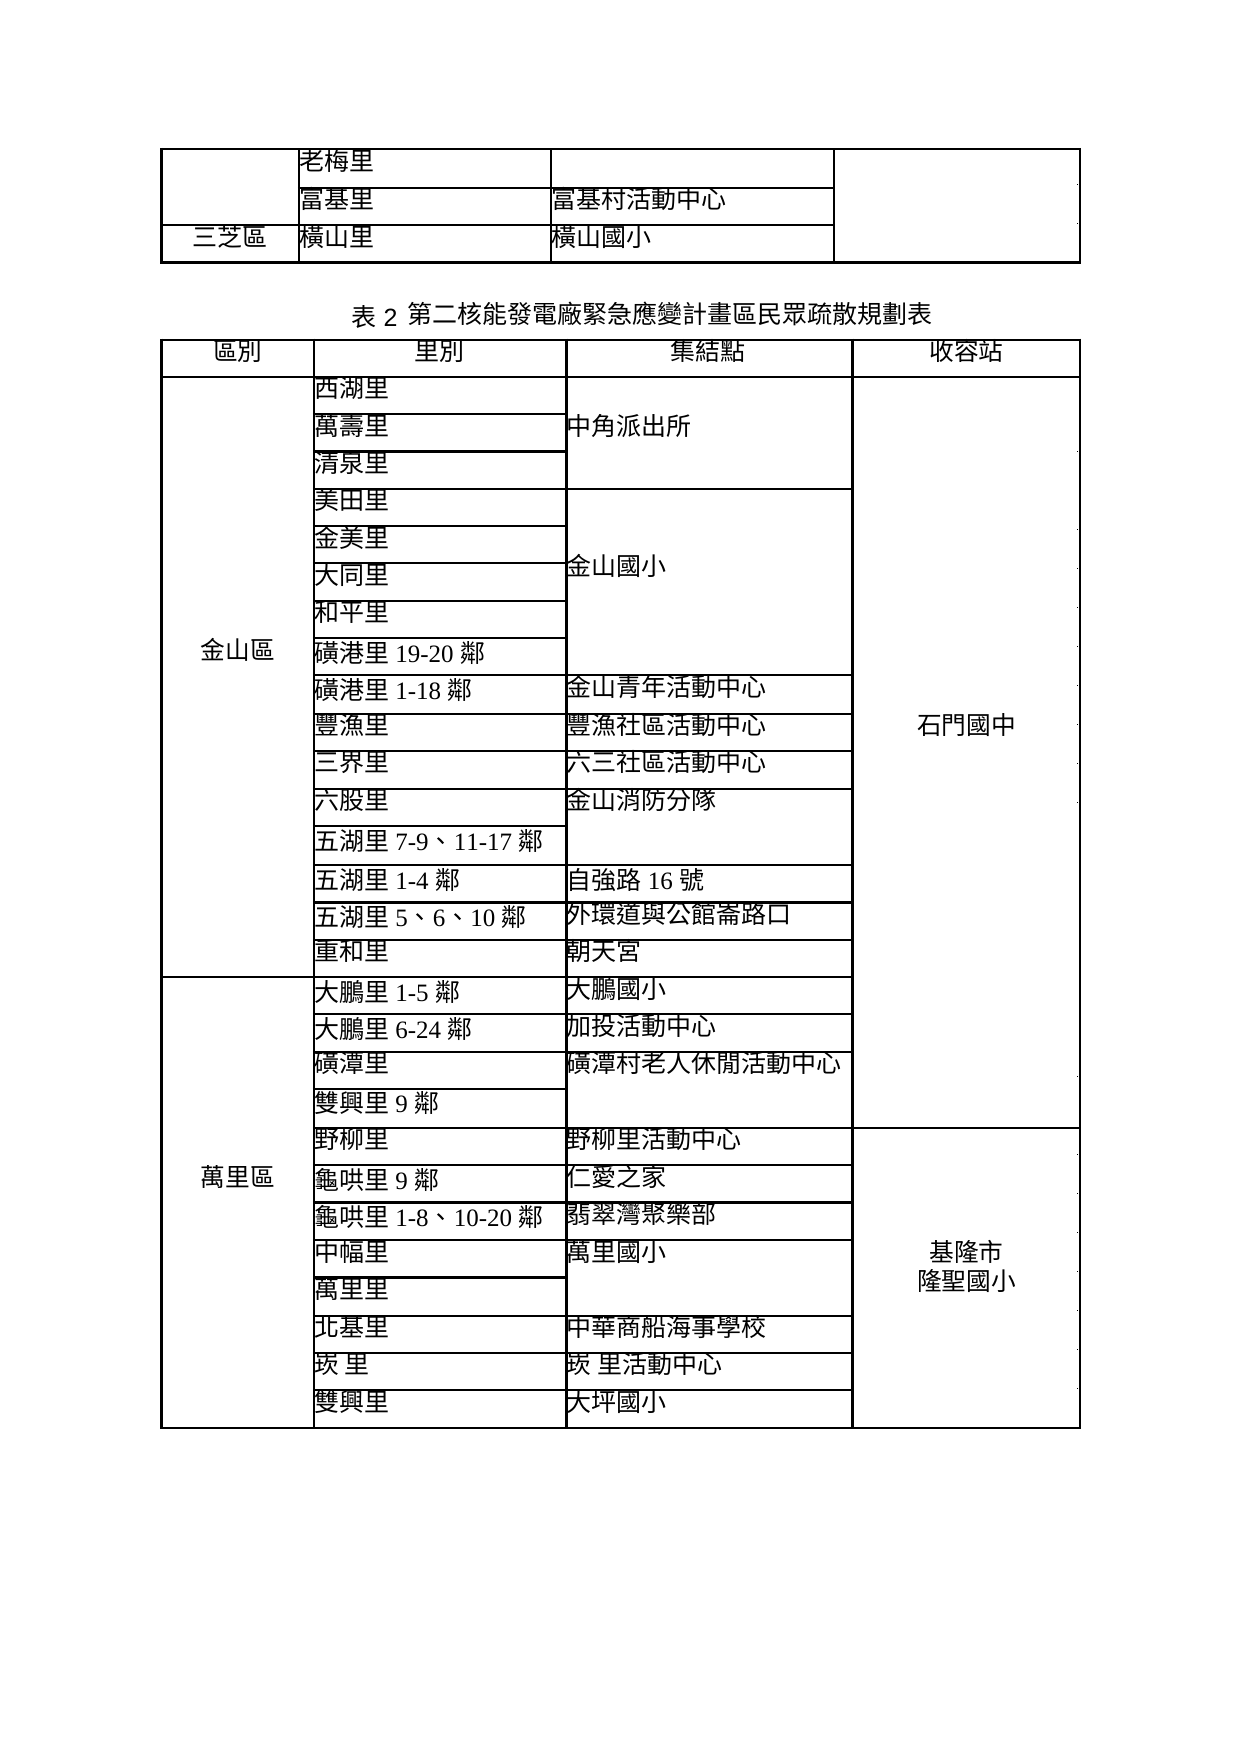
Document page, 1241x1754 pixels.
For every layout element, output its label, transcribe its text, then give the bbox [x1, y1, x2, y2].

table_cell [568, 1158, 851, 1164]
table_cell [568, 1345, 851, 1352]
table_cell 中幅里 [315, 1241, 401, 1271]
table_cell [854, 819, 1079, 825]
table_cell 隆聖國小 [854, 1271, 1079, 1308]
table_cell 萬里區 [163, 1164, 313, 1213]
table_cell [401, 1345, 565, 1352]
table_cell [401, 564, 565, 593]
table_cell [401, 1383, 565, 1389]
table_cell [835, 180, 1079, 187]
table_cell 雙興里 [315, 1391, 401, 1420]
table_cell [854, 1158, 1079, 1164]
table_cell 五湖里 5、6、10 鄰 [315, 904, 565, 932]
table_cell [163, 631, 313, 637]
table_cell [566, 332, 852, 338]
table_cell 崁 里活動中心 [568, 1354, 851, 1383]
table_cell [854, 450, 1079, 481]
table_cell [854, 706, 1079, 712]
table_cell [163, 600, 313, 631]
table_cell 區別 [163, 341, 313, 369]
table_cell [854, 932, 1079, 939]
table_cell 翡翠灣聚樂部 [568, 1204, 851, 1233]
table_cell [163, 978, 313, 1007]
table_cell 仁愛之家 [568, 1166, 851, 1195]
table_cell [163, 180, 298, 187]
table_cell [163, 1127, 313, 1158]
table_cell 大鵬國小 [568, 978, 851, 1007]
table_cell [568, 858, 851, 864]
table_cell 豐漁里 [315, 715, 401, 743]
table_cell [401, 1308, 565, 1314]
table_cell 美田里 [315, 490, 401, 518]
table_cell [315, 444, 401, 450]
table_cell [315, 1345, 401, 1352]
table_cell [854, 976, 1079, 1007]
table_cell [163, 706, 313, 712]
table_cell [401, 407, 565, 413]
table_cell 重和里 [315, 941, 401, 969]
table_cell [163, 450, 313, 481]
table_cell [854, 1044, 1079, 1051]
table_cell [315, 1195, 401, 1201]
table_cell 橫山里 [300, 226, 550, 255]
table_cell [315, 519, 401, 525]
table_cell [854, 1315, 1079, 1345]
table_cell [401, 1044, 565, 1051]
table_cell [315, 706, 401, 712]
table_cell [163, 761, 313, 781]
table_cell [401, 556, 565, 562]
table_cell [854, 444, 1079, 450]
table_cell [401, 1129, 565, 1158]
table_cell 中華商船海事學校 [568, 1317, 851, 1345]
table_cell [161, 332, 314, 338]
table_cell 萬壽里 [315, 415, 401, 444]
table_cell [315, 743, 401, 750]
table_cell 基隆市 [854, 1239, 1079, 1271]
table_cell [163, 1271, 313, 1276]
table_cell 龜哄里 1-8、10-20 鄰 [315, 1204, 565, 1233]
table_cell [315, 1308, 401, 1314]
table_cell [568, 743, 851, 750]
table_cell [163, 1051, 313, 1081]
table_cell [854, 686, 1079, 706]
table_cell [568, 1288, 851, 1308]
table_cell [854, 1389, 1079, 1420]
table_cell [854, 1164, 1079, 1195]
table_cell [163, 488, 313, 518]
table_cell [401, 1288, 565, 1308]
table_cell [568, 593, 851, 600]
table_cell [163, 444, 313, 450]
table_cell [568, 450, 851, 481]
table_cell [163, 1276, 313, 1288]
table_cell 收容站 [854, 341, 1079, 369]
table_cell [401, 444, 565, 450]
table_cell [315, 1271, 401, 1276]
table_cell [401, 1354, 565, 1383]
table_cell [163, 1420, 313, 1427]
table_cell [163, 562, 313, 593]
table_cell [163, 407, 313, 413]
table_cell 金山區 [163, 637, 313, 686]
table_cell 萬里里 [315, 1279, 401, 1308]
table_cell [568, 600, 851, 631]
table_cell [401, 1233, 565, 1239]
table_cell [401, 819, 565, 825]
table_cell [854, 1013, 1079, 1044]
table_cell [568, 1044, 851, 1051]
table_cell 龜哄里 9 鄰 [315, 1166, 565, 1195]
table_cell 集結點 [568, 341, 851, 369]
table_cell 大鵬里 1-5 鄰 [315, 978, 565, 1007]
table_cell [401, 369, 565, 376]
table_cell [568, 1101, 851, 1120]
table_cell [854, 939, 1079, 969]
table_cell [854, 556, 1079, 562]
table_cell [568, 1007, 851, 1013]
table_cell [163, 686, 313, 706]
table_cell [163, 939, 313, 969]
table_cell [854, 1213, 1079, 1233]
table_cell [315, 1007, 565, 1013]
table_cell [163, 1088, 313, 1101]
table_cell 六股里 [315, 790, 401, 818]
table_cell [568, 838, 851, 858]
table_cell [854, 562, 1079, 593]
table_cell 豐漁社區活動中心 [568, 715, 851, 743]
table_cell [401, 706, 565, 712]
table_cell [315, 556, 401, 562]
table_cell 三界里 [315, 752, 401, 781]
table_cell [315, 819, 401, 825]
table_cell [163, 378, 313, 407]
table_cell [401, 1279, 565, 1288]
table_cell [163, 369, 313, 376]
table_cell [401, 1391, 565, 1420]
table_cell [854, 1383, 1079, 1389]
table_cell [300, 180, 550, 187]
table_cell [552, 255, 833, 261]
table_cell [854, 1081, 1079, 1088]
table_header [552, 150, 833, 180]
table_cell [568, 781, 851, 788]
table_cell [568, 481, 851, 488]
table_cell [315, 668, 401, 674]
table_cell [854, 761, 1079, 781]
table_cell [854, 668, 1079, 674]
table_cell [401, 1241, 565, 1271]
table_cell [401, 761, 565, 781]
table_cell [854, 1308, 1079, 1314]
table_cell 六三社區活動中心 [568, 752, 851, 781]
table_cell [552, 180, 833, 187]
table_cell [163, 1383, 313, 1389]
table_cell [568, 932, 851, 939]
table_cell [163, 713, 313, 743]
table_cell 磺港里 1-18 鄰 [315, 676, 565, 706]
table_cell [315, 1044, 401, 1051]
table_cell 金山青年活動中心 [568, 676, 851, 706]
table_cell [401, 1120, 565, 1127]
table_cell [401, 519, 565, 525]
table_cell [163, 743, 313, 750]
table_cell [401, 453, 565, 481]
table_cell [568, 1383, 851, 1389]
table_cell [568, 519, 851, 525]
table_cell 清泉里 [315, 453, 401, 481]
table_cell 加投活動中心 [568, 1015, 851, 1044]
table_cell [401, 743, 565, 750]
table_cell [568, 1420, 851, 1427]
table_cell [315, 895, 565, 901]
table_header [161, 303, 314, 332]
table_cell [854, 1201, 1079, 1213]
table_cell [854, 1101, 1079, 1120]
table_cell [163, 1120, 313, 1127]
table_cell [401, 790, 565, 818]
table_cell 磺港里 19-20 鄰 [315, 639, 565, 668]
table_cell [568, 444, 851, 450]
table_cell 大鵬里 6-24 鄰 [315, 1015, 565, 1044]
table_cell [401, 1081, 565, 1088]
table_cell 大坪國小 [568, 1391, 851, 1420]
table_cell [163, 1389, 313, 1420]
table_cell [854, 1088, 1079, 1101]
table_cell [163, 838, 313, 858]
table_cell [835, 224, 1079, 255]
table_cell [854, 593, 1079, 600]
table_cell [163, 1352, 313, 1383]
table_cell 西湖里 [315, 378, 401, 407]
table_cell [163, 413, 313, 444]
table_cell 雙興里 9 鄰 [315, 1090, 565, 1120]
table_cell [854, 1007, 1079, 1013]
table_cell [854, 895, 1079, 901]
table_cell 野柳里活動中心 [568, 1129, 851, 1158]
table_cell [163, 825, 313, 838]
table_cell [854, 674, 1079, 686]
table_cell [163, 1013, 313, 1044]
table_cell [163, 901, 313, 932]
table_cell 富基村活動中心 [552, 189, 833, 218]
table_cell 五湖里 1-4 鄰 [315, 866, 565, 895]
table_cell [401, 602, 565, 631]
table_cell [854, 488, 1079, 518]
table_cell [163, 519, 313, 525]
table_cell [163, 1044, 313, 1051]
table_header 老梅里 [300, 150, 550, 180]
table_cell [163, 858, 313, 864]
table_cell [315, 1233, 401, 1239]
table_cell [163, 864, 313, 895]
table_header 表 2 [314, 303, 401, 332]
table_cell [401, 941, 565, 969]
table_cell [568, 895, 851, 901]
table_cell [163, 895, 313, 901]
table_cell [854, 781, 1079, 788]
table_cell [163, 525, 313, 556]
table_cell [401, 781, 565, 788]
table_cell [163, 932, 313, 939]
table_cell [401, 332, 566, 338]
table_cell 朝天宮 [568, 941, 851, 969]
table_cell [401, 1271, 565, 1276]
table_cell [163, 1213, 313, 1233]
table_cell [568, 369, 851, 376]
table_cell 金美里 [315, 527, 401, 556]
table_cell [163, 187, 298, 218]
table_cell [163, 1345, 313, 1352]
table_cell 野柳里 [315, 1129, 401, 1158]
table_cell [163, 1288, 313, 1308]
table_cell [300, 218, 550, 224]
table_cell [568, 1120, 851, 1127]
table_cell [568, 1233, 851, 1239]
table_cell [401, 752, 565, 761]
table_cell [314, 332, 401, 338]
table_cell [854, 858, 1079, 864]
table_cell [401, 1317, 565, 1345]
table_cell [315, 1420, 401, 1427]
table_cell [163, 255, 298, 261]
table_cell [854, 1233, 1079, 1239]
table_cell [835, 255, 1079, 261]
table_cell [835, 187, 1079, 218]
table_cell [568, 1308, 851, 1314]
table_cell [401, 481, 565, 488]
table_cell [163, 750, 313, 761]
table_cell [854, 413, 1079, 444]
table_cell [315, 781, 401, 788]
table_cell [163, 593, 313, 600]
table_cell [163, 1308, 313, 1314]
table_cell 磺潭里 [315, 1053, 401, 1081]
table_cell [854, 1129, 1079, 1158]
table_cell [854, 378, 1079, 407]
table_cell [315, 631, 565, 637]
table_cell [300, 255, 550, 261]
table_cell [315, 407, 401, 413]
table_cell [163, 1315, 313, 1345]
table_cell [854, 637, 1079, 668]
table_cell [854, 970, 1079, 976]
table_cell [568, 525, 851, 556]
table_cell 萬里國小 [568, 1241, 851, 1288]
table_cell [854, 525, 1079, 556]
table_cell [163, 1233, 313, 1239]
table_cell [163, 1101, 313, 1120]
table_cell [854, 631, 1079, 637]
table_cell [854, 1345, 1079, 1352]
table_cell [401, 415, 565, 444]
table_cell [401, 490, 565, 518]
table_cell [315, 858, 565, 864]
table_cell [835, 218, 1079, 224]
table_cell [315, 341, 401, 369]
table_cell [854, 1120, 1079, 1127]
table_header [835, 150, 1079, 180]
table_cell [163, 819, 313, 825]
table_cell [315, 970, 565, 976]
table_cell [568, 1195, 851, 1201]
table_cell [854, 600, 1079, 631]
table_cell [854, 901, 1079, 932]
table_cell 金山國小 [568, 556, 851, 593]
table_cell [163, 1081, 313, 1088]
table_cell [552, 218, 833, 224]
table_cell [854, 481, 1079, 488]
table_cell [401, 593, 565, 600]
table_cell [401, 1195, 565, 1201]
table_cell [163, 970, 313, 976]
table_cell [854, 1195, 1079, 1201]
table_cell [853, 332, 1080, 338]
table_cell 崁 里 [315, 1354, 401, 1383]
table_cell 橫山國小 [552, 226, 833, 255]
table_cell 大同里 [315, 564, 401, 593]
table_cell [163, 218, 298, 224]
table_cell [401, 527, 565, 556]
table_cell [163, 781, 313, 788]
table_cell 自強路 16 號 [568, 866, 851, 895]
table_cell 五湖里 7-9、11-17 鄰 [315, 827, 565, 858]
table_cell 三芝區 [163, 226, 298, 255]
table_cell [568, 637, 851, 668]
table_cell [401, 378, 565, 407]
table_cell [315, 369, 401, 376]
table_cell 富基里 [300, 189, 550, 218]
table_cell 中角派出所 [568, 413, 851, 444]
table_cell [163, 556, 313, 562]
table_cell [163, 1158, 313, 1164]
table_cell 金山消防分隊 [568, 790, 851, 838]
table_cell [854, 519, 1079, 525]
table_cell [854, 864, 1079, 895]
table_cell [568, 407, 851, 413]
table_cell [315, 1120, 401, 1127]
table_cell [854, 825, 1079, 838]
table_cell [163, 1239, 313, 1271]
table_cell 北基里 [315, 1317, 401, 1345]
table_cell [315, 1158, 565, 1164]
table_cell [854, 369, 1079, 376]
table_cell [315, 481, 401, 488]
table_cell 石門國中 [854, 713, 1079, 761]
table_cell [401, 668, 565, 674]
table_cell [401, 1420, 565, 1427]
table_cell [568, 970, 851, 976]
table_cell [163, 788, 313, 818]
table_cell [568, 631, 851, 637]
table_cell [568, 490, 851, 518]
table_cell [315, 1081, 401, 1088]
table_cell [568, 378, 851, 407]
table_cell [163, 481, 313, 488]
table_cell [315, 593, 401, 600]
table_cell [163, 1007, 313, 1013]
table_cell 里別 [401, 341, 565, 369]
table_cell 磺潭村老人休閒活動中心 [568, 1053, 851, 1101]
table_header 第二核能發電廠緊急應變計畫區民眾疏散規劃表 [401, 303, 1080, 332]
table_cell [854, 788, 1079, 818]
table_cell 外環道與公館崙路口 [568, 904, 851, 932]
table_header [163, 150, 298, 180]
table_cell [568, 668, 851, 674]
table_cell [315, 1383, 401, 1389]
table_cell [568, 706, 851, 712]
table_cell [401, 1053, 565, 1081]
table_cell [854, 1420, 1079, 1427]
table_cell [401, 932, 565, 939]
table_cell [401, 715, 565, 743]
table_cell 和平里 [315, 602, 401, 631]
table_cell [854, 1352, 1079, 1383]
table_cell [315, 932, 401, 939]
table_cell [854, 407, 1079, 413]
table_cell [854, 838, 1079, 858]
table_cell [854, 1051, 1079, 1081]
